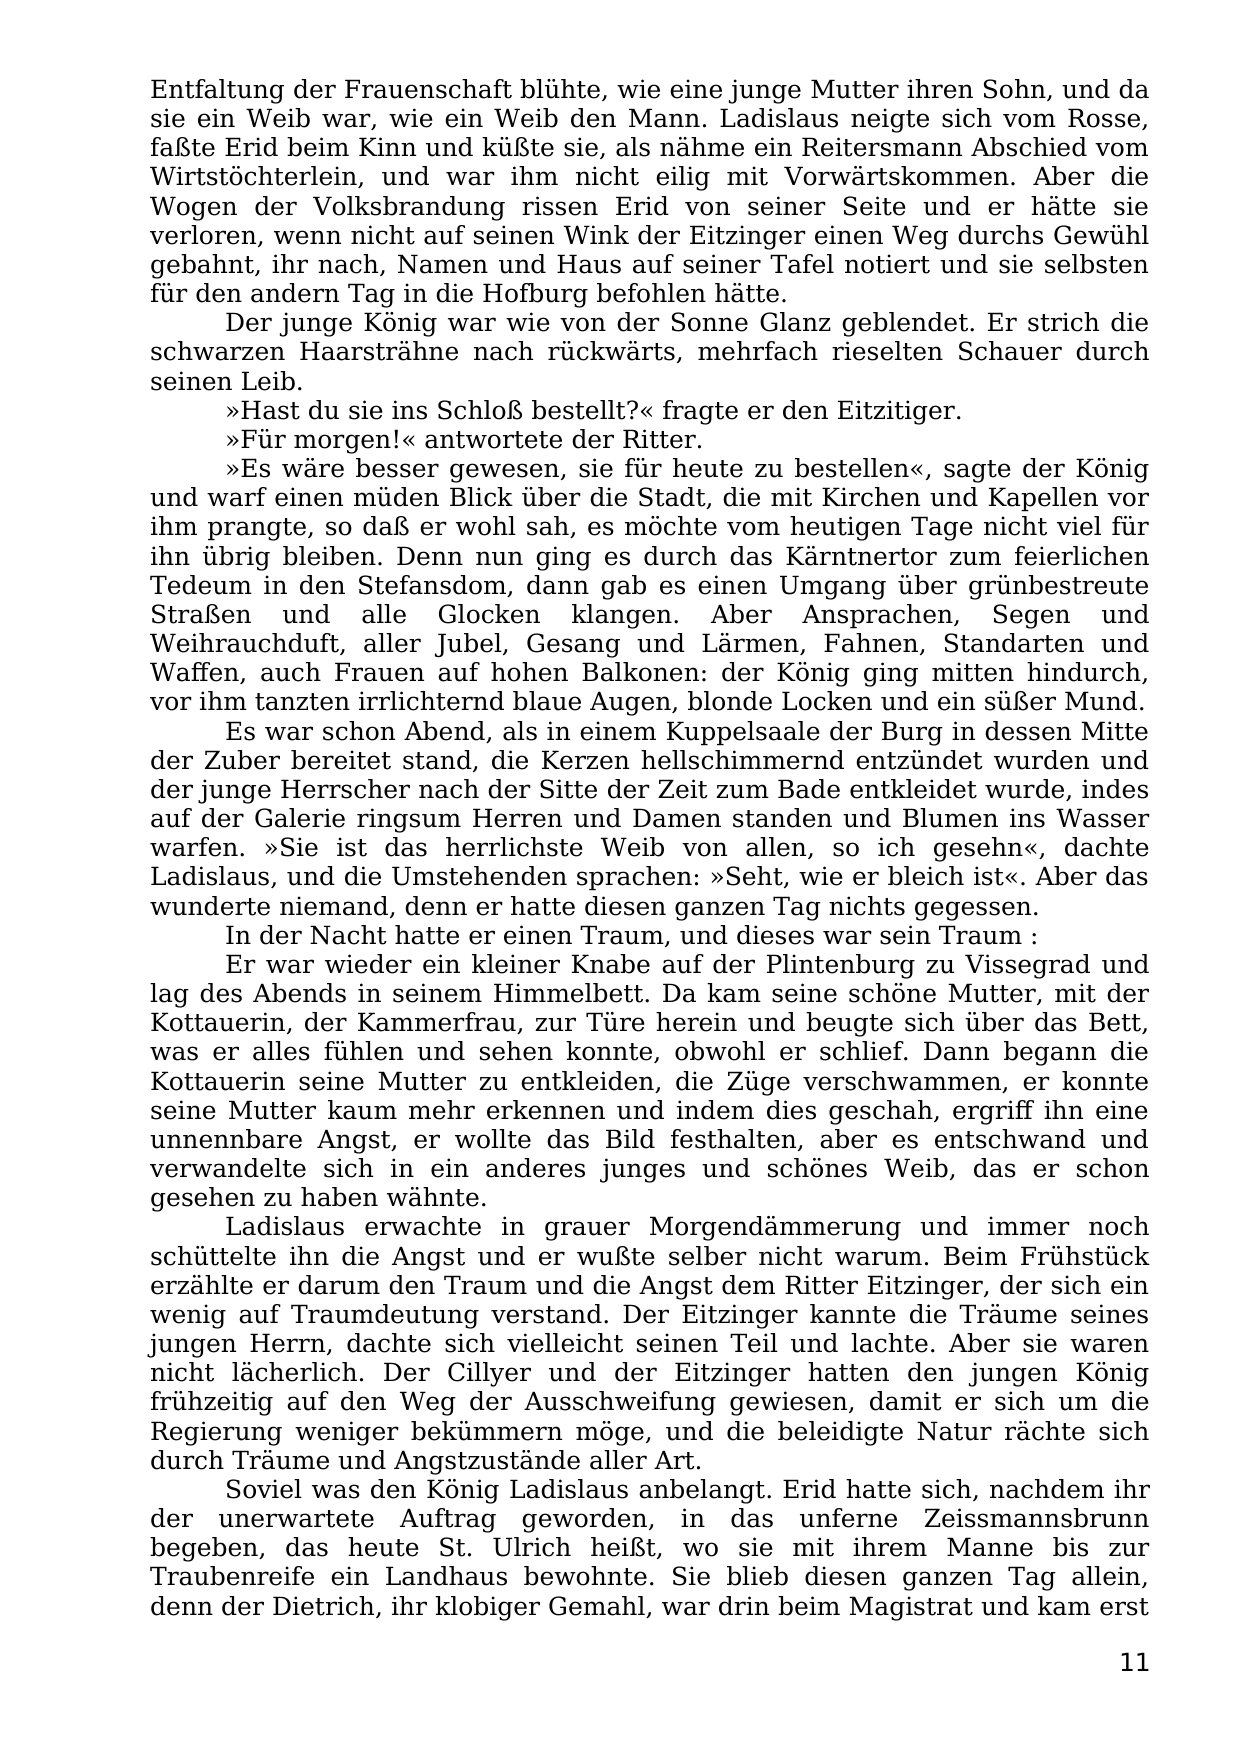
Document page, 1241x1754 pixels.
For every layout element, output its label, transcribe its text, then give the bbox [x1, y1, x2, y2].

text Er war wieder ein kleiner Knabe auf der Plintenburg zu Vissegrad und lag des Abends in seinem Himmelbett. Da kam seine schöne Mutter, mit der Kottauerin, der Kammerfrau, zur Türe herein und beugte sich über das Bett, was er alles fühlen und sehen konnte, obwohl er schlief. Dann begann die Kottauerin seine Mutter zu entkleiden, die Züge verschwammen, er konnte seine Mutter kaum mehr erkennen und indem dies geschah, ergriff ihn eine unnennbare Angst, er wollte das Bild festhalten, aber es entschwand und verwandelte sich in ein anderes junges und schönes Weib, das er schon gesehen zu haben wähnte. [150, 950, 1151, 1212]
text Der junge König war wie von der Sonne Glanz geblendet. Er strich die schwarzen Haarsträhne nach rückwärts, mehrfach rieselten Schauer durch seinen Leib. [150, 308, 1151, 396]
text Ladislaus erwachte in grauer Morgendämmerung und immer noch schüttelte ihn die Angst und er wußte selber nicht warum. Beim Frühstück erzählte er darum den Traum und die Angst dem Ritter Eitzinger, der sich ein wenig auf Traumdeutung verstand. Der Eitzinger kannte die Träume seines jungen Herrn, dachte sich vielleicht seinen Teil und lachte. Aber sie waren nicht lächerlich. Der Cillyer und der Eitzinger hatten den jungen König frühzeitig auf den Weg der Ausschweifung gewiesen, damit er sich um die Regierung weniger bekümmern möge, und die beleidigte Natur rächte sich durch Träume und Angstzustände aller Art. [150, 1212, 1151, 1475]
text »Für morgen!« antwortete der Ritter. [150, 425, 1151, 454]
text In der Nacht hatte er einen Traum, und dieses war sein Traum : [150, 921, 1151, 950]
text »Es wäre besser gewesen, sie für heute zu bestellen«, sagte der König und warf einen müden Blick über die Stadt, die mit Kirchen und Kapellen vor ihm prangte, so daß er wohl sah, es möchte vom heutigen Tage nicht viel für ihn übrig bleiben. Denn nun ging es durch das Kärntnertor zum feierlichen Tedeum in den Stefansdom, dann gab es einen Umgang über grünbestreute Straßen und alle Glocken klangen. Aber Ansprachen, Segen und Weihrauchduft, aller Jubel, Gesang und Lärmen, Fahnen, Standarten und Waffen, auch Frauen auf hohen Balkonen: der König ging mitten hindurch, vor ihm tanzten irrlichternd blaue Augen, blonde Locken und ein süßer Mund. [150, 454, 1151, 717]
text Entfaltung der Frauenschaft blühte, wie eine junge Mutter ihren Sohn, und da sie ein Weib war, wie ein Weib den Mann. Ladislaus neigte sich vom Rosse, faßte Erid beim Kinn und küßte sie, als nähme ein Reitersmann Abschied vom Wirtstöchterlein, und war ihm nicht eilig mit Vorwärtskommen. Aber die Wogen der Volksbrandung rissen Erid von seiner Seite und er hätte sie verloren, wenn nicht auf seinen Wink der Eitzinger einen Weg durchs Gewühl gebahnt, ihr nach, Namen und Haus auf seiner Tafel notiert und sie selbsten für den andern Tag in die Hofburg befohlen hätte. [150, 75, 1151, 308]
text Es war schon Abend, als in einem Kuppelsaale der Burg in dessen Mitte der Zuber bereitet stand, die Kerzen hellschimmernd entzündet wurden und der junge Herrscher nach der Sitte der Zeit zum Bade entkleidet wurde, indes auf der Galerie ringsum Herren und Damen standen und Blumen ins Wasser warfen. »Sie ist das herrlichste Weib von allen, so ich gesehn«, dachte Ladislaus, und die Umstehenden sprachen: »Seht, wie er bleich ist«. Aber das wunderte niemand, denn er hatte diesen ganzen Tag nichts gegessen. [150, 717, 1151, 921]
text Soviel was den König Ladislaus anbelangt. Erid hatte sich, nachdem ihr der unerwartete Auftrag geworden, in das unferne Zeissmannsbrunn begeben, das heute St. Ulrich heißt, wo sie mit ihrem Manne bis zur Traubenreife ein Landhaus bewohnte. Sie blieb diesen ganzen Tag allein, denn der Dietrich, ihr klobiger Gemahl, war drin beim Magistrat und kam erst [150, 1475, 1151, 1621]
text »Hast du sie ins Schloß bestellt?« fragte er den Eitzitiger. [150, 396, 1151, 425]
